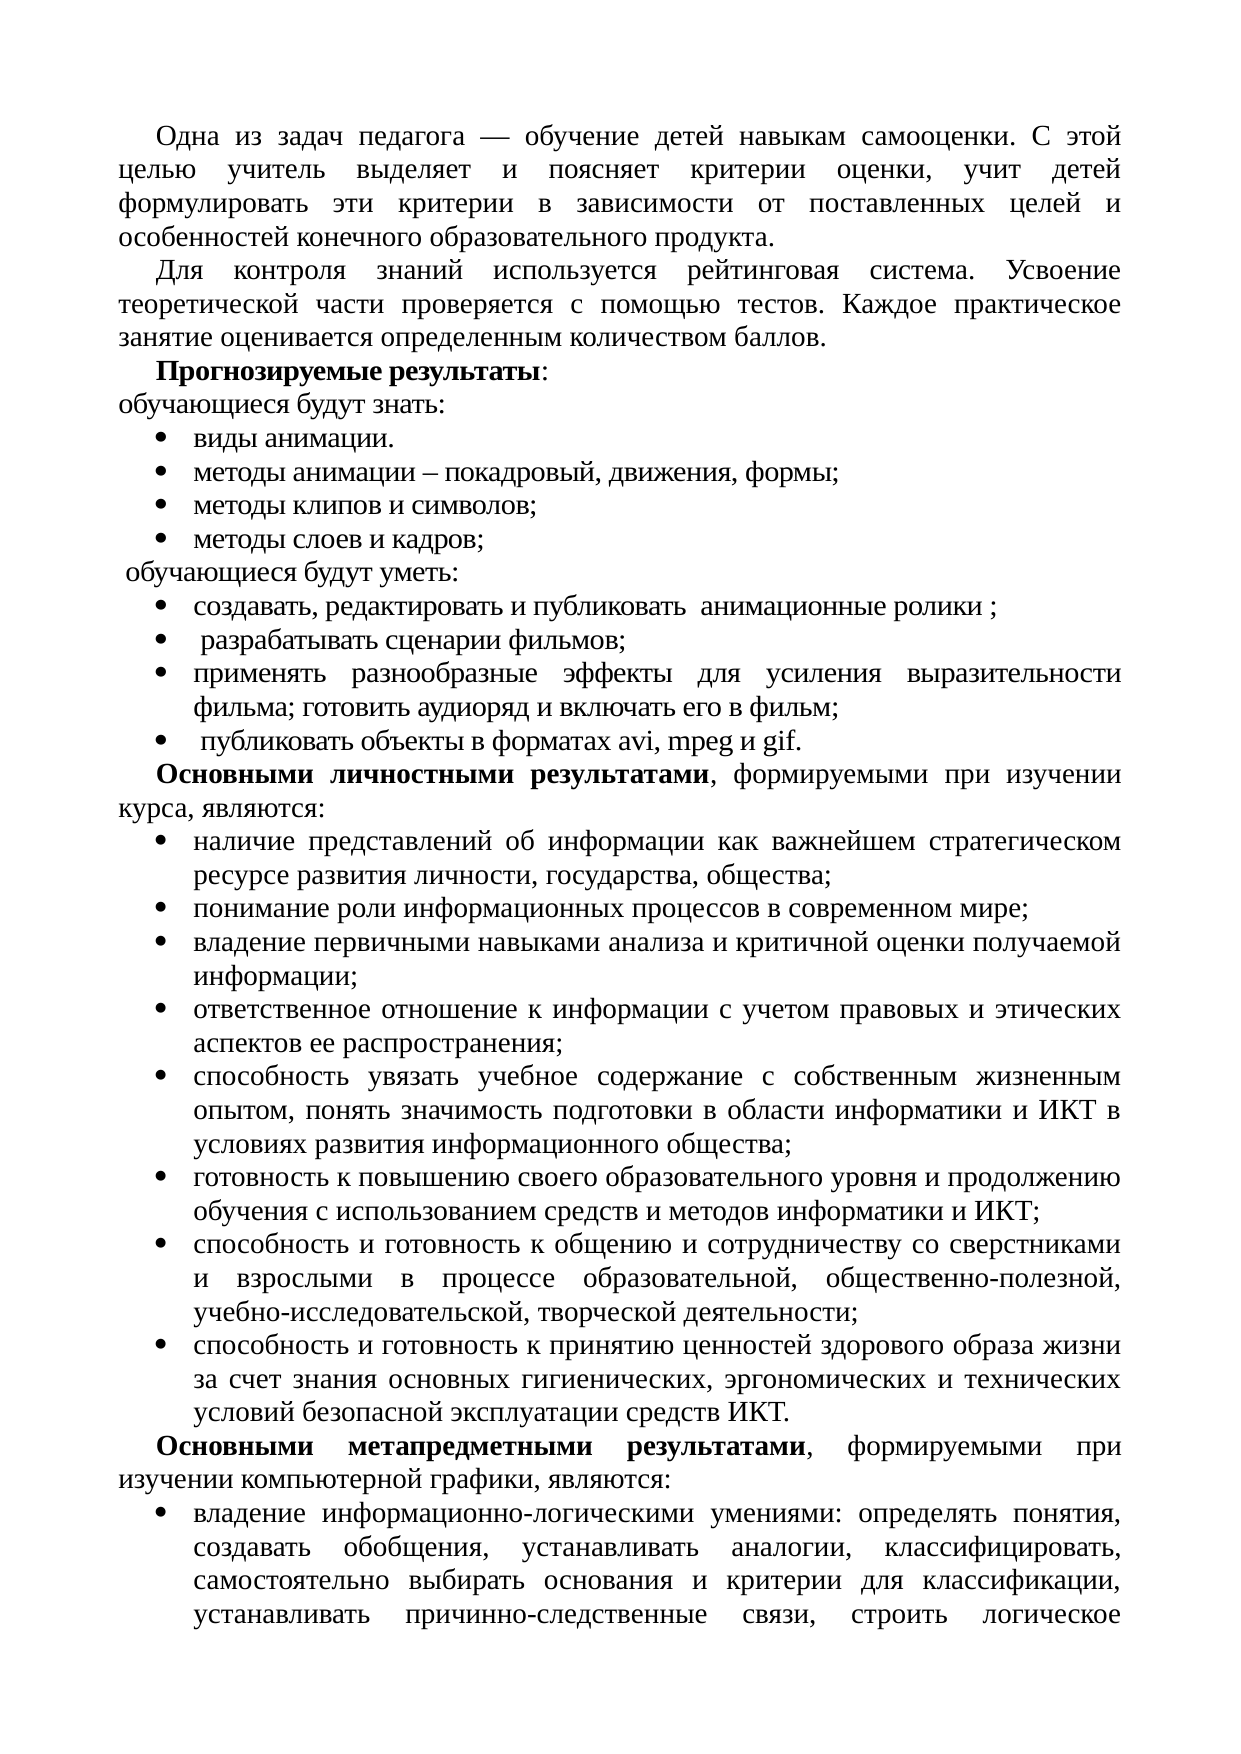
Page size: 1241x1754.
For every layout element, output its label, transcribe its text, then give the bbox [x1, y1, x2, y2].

list публиковать объекты в форматах avi, mpeg и gif. [156, 723, 1122, 756]
list применять разнообразные эффекты для усиления выразительности фильма; готовить аудиоряд и включать его в фильм; [156, 655, 1122, 723]
list способность и готовность к принятию ценностей здорового образа жизни за счет знания основных гигиенических, эргономических и технических условий безопасной эксплуатации средств ИКТ. [156, 1327, 1122, 1428]
list владение первичными навыками анализа и критичной оценки получаемой информации; [156, 924, 1122, 991]
text Одна из задач педагога — обучение детей навыкам самооценки. С этой целью учитель выделяет и поясняет критерии оценки, учит детей формулировать эти критерии в зависимости от поставленных целей и особенностей конечного образовательного продукта. [118, 118, 1122, 252]
list создавать, редактировать и публиковать анимационные ролики ; [156, 588, 1122, 622]
list владение информационно-логическими умениями: определять понятия, создавать обобщения, устанавливать аналогии, классифицировать, самостоятельно выбирать основания и критерии для классификации, устанавливать причинно-следственные связи, строить логическое [156, 1495, 1122, 1629]
list понимание роли информационных процессов в современном мире; [156, 891, 1122, 924]
list способность и готовность к общению и сотрудничеству со сверстниками и взрослыми в процессе образовательной, общественно-полезной, учебно-исследовательской, творческой деятельности; [156, 1226, 1122, 1327]
list методы анимации – покадровый, движения, формы; [156, 454, 1122, 487]
list виды анимации. [156, 420, 1122, 454]
list ответственное отношение к информации с учетом правовых и этических аспектов ее распространения; [156, 991, 1122, 1058]
text обучающиеся будут знать: [118, 386, 1122, 420]
text Основными личностными результатами, формируемыми при изучении курса, являются: [118, 756, 1122, 823]
list наличие представлений об информации как важнейшем стратегическом ресурсе развития личности, государства, общества; [156, 823, 1122, 891]
list разрабатывать сценарии фильмов; [156, 622, 1122, 655]
list методы слоев и кадров; [156, 521, 1122, 554]
list готовность к повышению своего образовательного уровня и продолжению обучения с использованием средств и методов информатики и ИКТ; [156, 1159, 1122, 1226]
text Основными метапредметными результатами, формируемыми при изучении компьютерной графики, являются: [118, 1428, 1122, 1495]
list способность увязать учебное содержание с собственным жизненным опытом, понять значимость подготовки в области информатики и ИКТ в условиях развития информационного общества; [156, 1058, 1122, 1159]
list методы клипов и символов; [156, 487, 1122, 521]
text Прогнозируемые результаты: [118, 353, 1122, 386]
text обучающиеся будут уметь: [118, 554, 1122, 588]
text Для контроля знаний используется рейтинговая система. Усвоение теоретической части проверяется с помощью тестов. Каждое практическое занятие оценивается определенным количеством баллов. [118, 252, 1122, 353]
